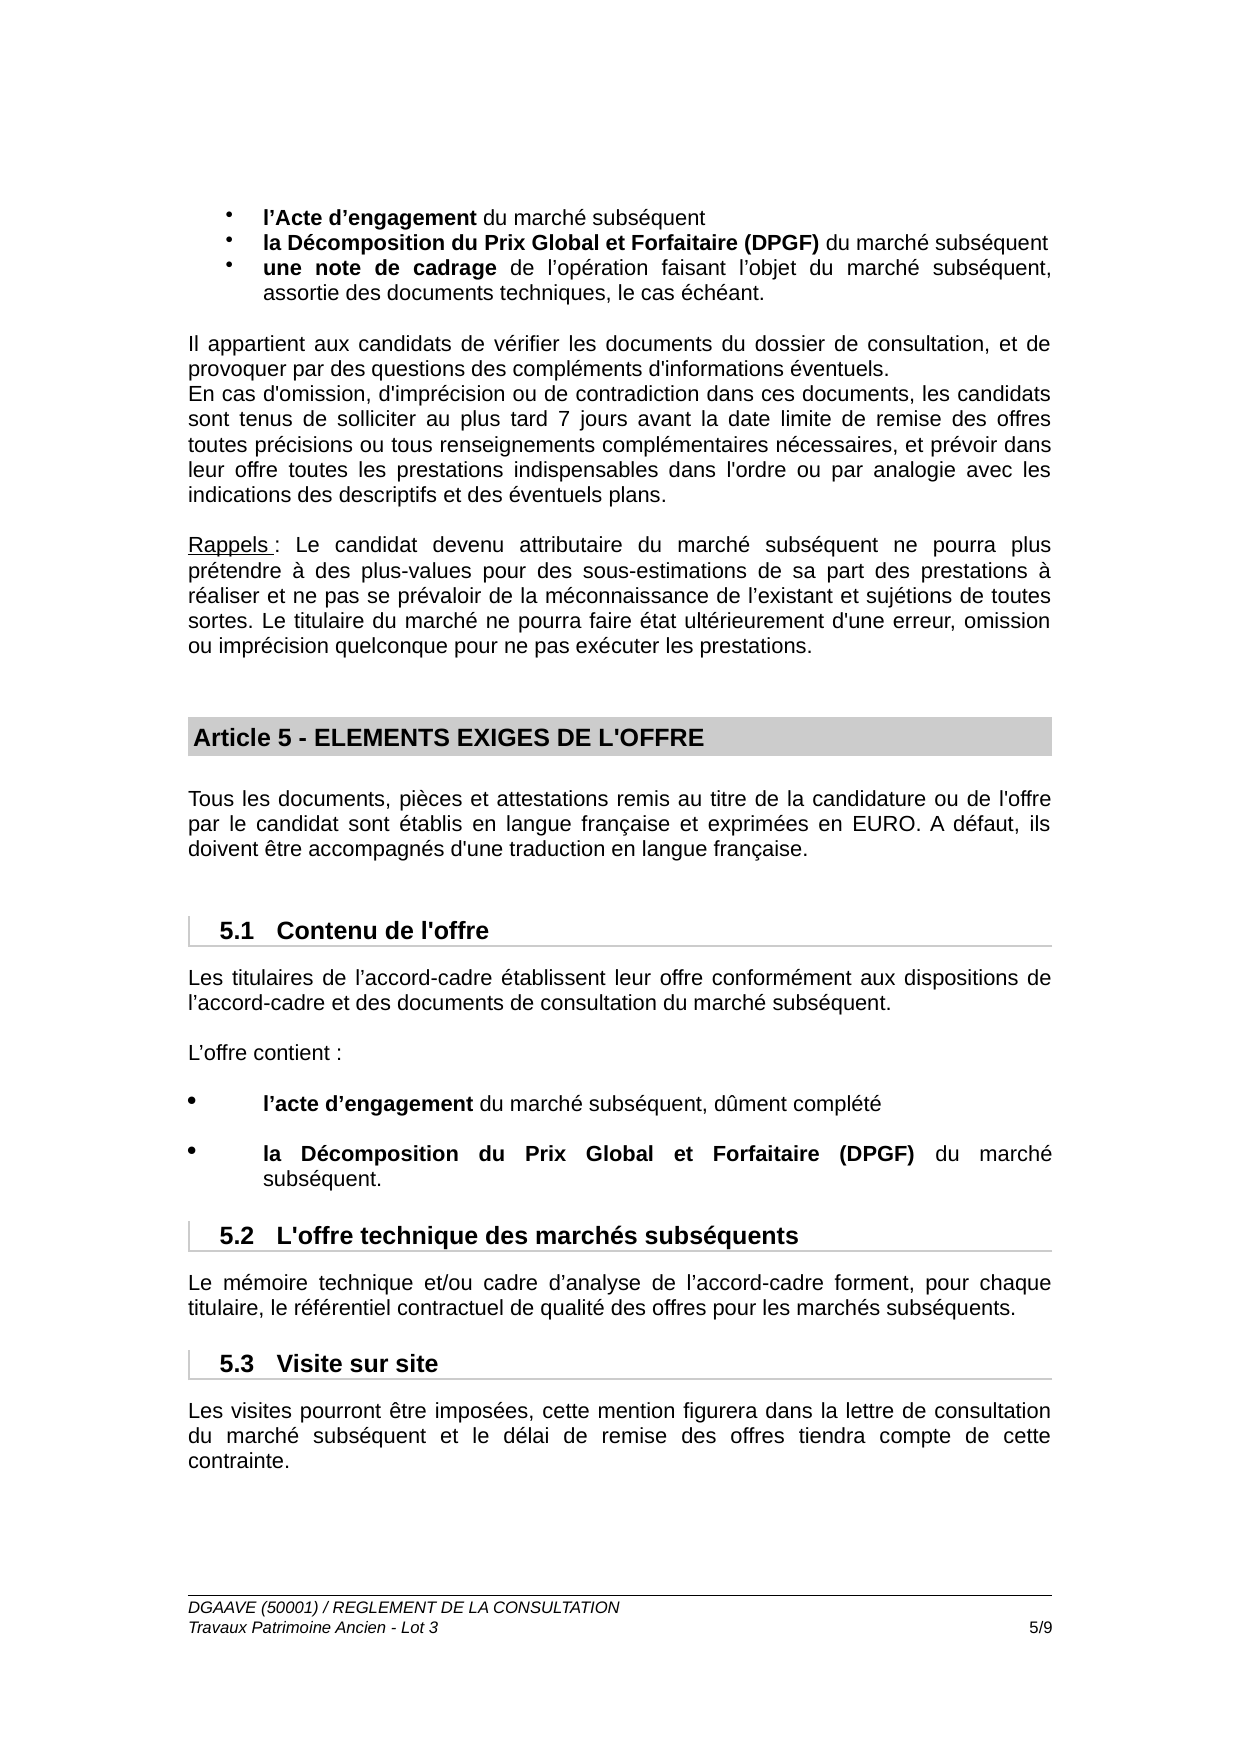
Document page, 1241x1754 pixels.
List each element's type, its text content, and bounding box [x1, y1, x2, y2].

list l’acte d’engagement du marché subséquent, dûment complété [188, 1091, 1052, 1116]
list la Décomposition du Prix Global et Forfaitaire (DPGF) du marché subséquent [225, 230, 1052, 255]
subtitle Visite sur site [188, 1349, 1052, 1378]
subtitle ELEMENTS EXIGES DE L'OFFRE [190, 720, 1050, 754]
subtitle L'offre technique des marchés subséquents [190, 1221, 1052, 1250]
text Tous les documents, pièces et attestations remis au titre de la candidature ou de l'offre par le candidat sont établis en langue française et exprimées en EURO. A défaut, ils doivent être accompagnés d'une traduction en langue française. [188, 786, 1052, 861]
subtitle Contenu de l'offre [190, 916, 1052, 945]
text Le mémoire technique et/ou cadre d’analyse de l’accord-cadre forment, pour chaque titulaire, le référentiel contractuel de qualité des offres pour les marchés subséquents. [188, 1269, 1052, 1320]
text Rappels : Le candidat devenu attributaire du marché subséquent ne pourra plus prétendre à des plus-values pour des sous-estimations de sa part des prestations à réaliser et ne pas se prévaloir de la méconnaissance de l’existant et sujétions de toutes sortes. Le titulaire du marché ne pourra faire état ultérieurement d'une erreur, omission ou imprécision quelconque pour ne pas exécuter les prestations. [188, 532, 1052, 658]
text L’offre contient : [188, 1040, 1052, 1066]
list la Décomposition du Prix Global et Forfaitaire (DPGF) du marché subséquent. [188, 1141, 1052, 1192]
text Les titulaires de l’accord-cadre établissent leur offre conformément aux dispositions de l’accord-cadre et des documents de consultation du marché subséquent. [188, 965, 1052, 1015]
text Il appartient aux candidats de vérifier les documents du dossier de consultation, et de provoquer par des questions des compléments d'informations éventuels. [188, 331, 1052, 381]
list une note de cadrage de l’opération faisant l’objet du marché subséquent, assortie des documents techniques, le cas échéant. [225, 255, 1052, 305]
text En cas d'omission, d'imprécision ou de contradiction dans ces documents, les candidats sont tenus de solliciter au plus tard 7 jours avant la date limite de remise des offres toutes précisions ou tous renseignements complémentaires nécessaires, et prévoir dans leur offre toutes les prestations indispensables dans l'ordre ou par analogie avec les indications des descriptifs et des éventuels plans. [188, 381, 1052, 507]
list l’Acte d’engagement du marché subséquent [225, 204, 1052, 230]
text Les visites pourront être imposées, cette mention figurera dans la lettre de consultation du marché subséquent et le délai de remise des offres tiendra compte de cette contrainte. [188, 1398, 1052, 1474]
